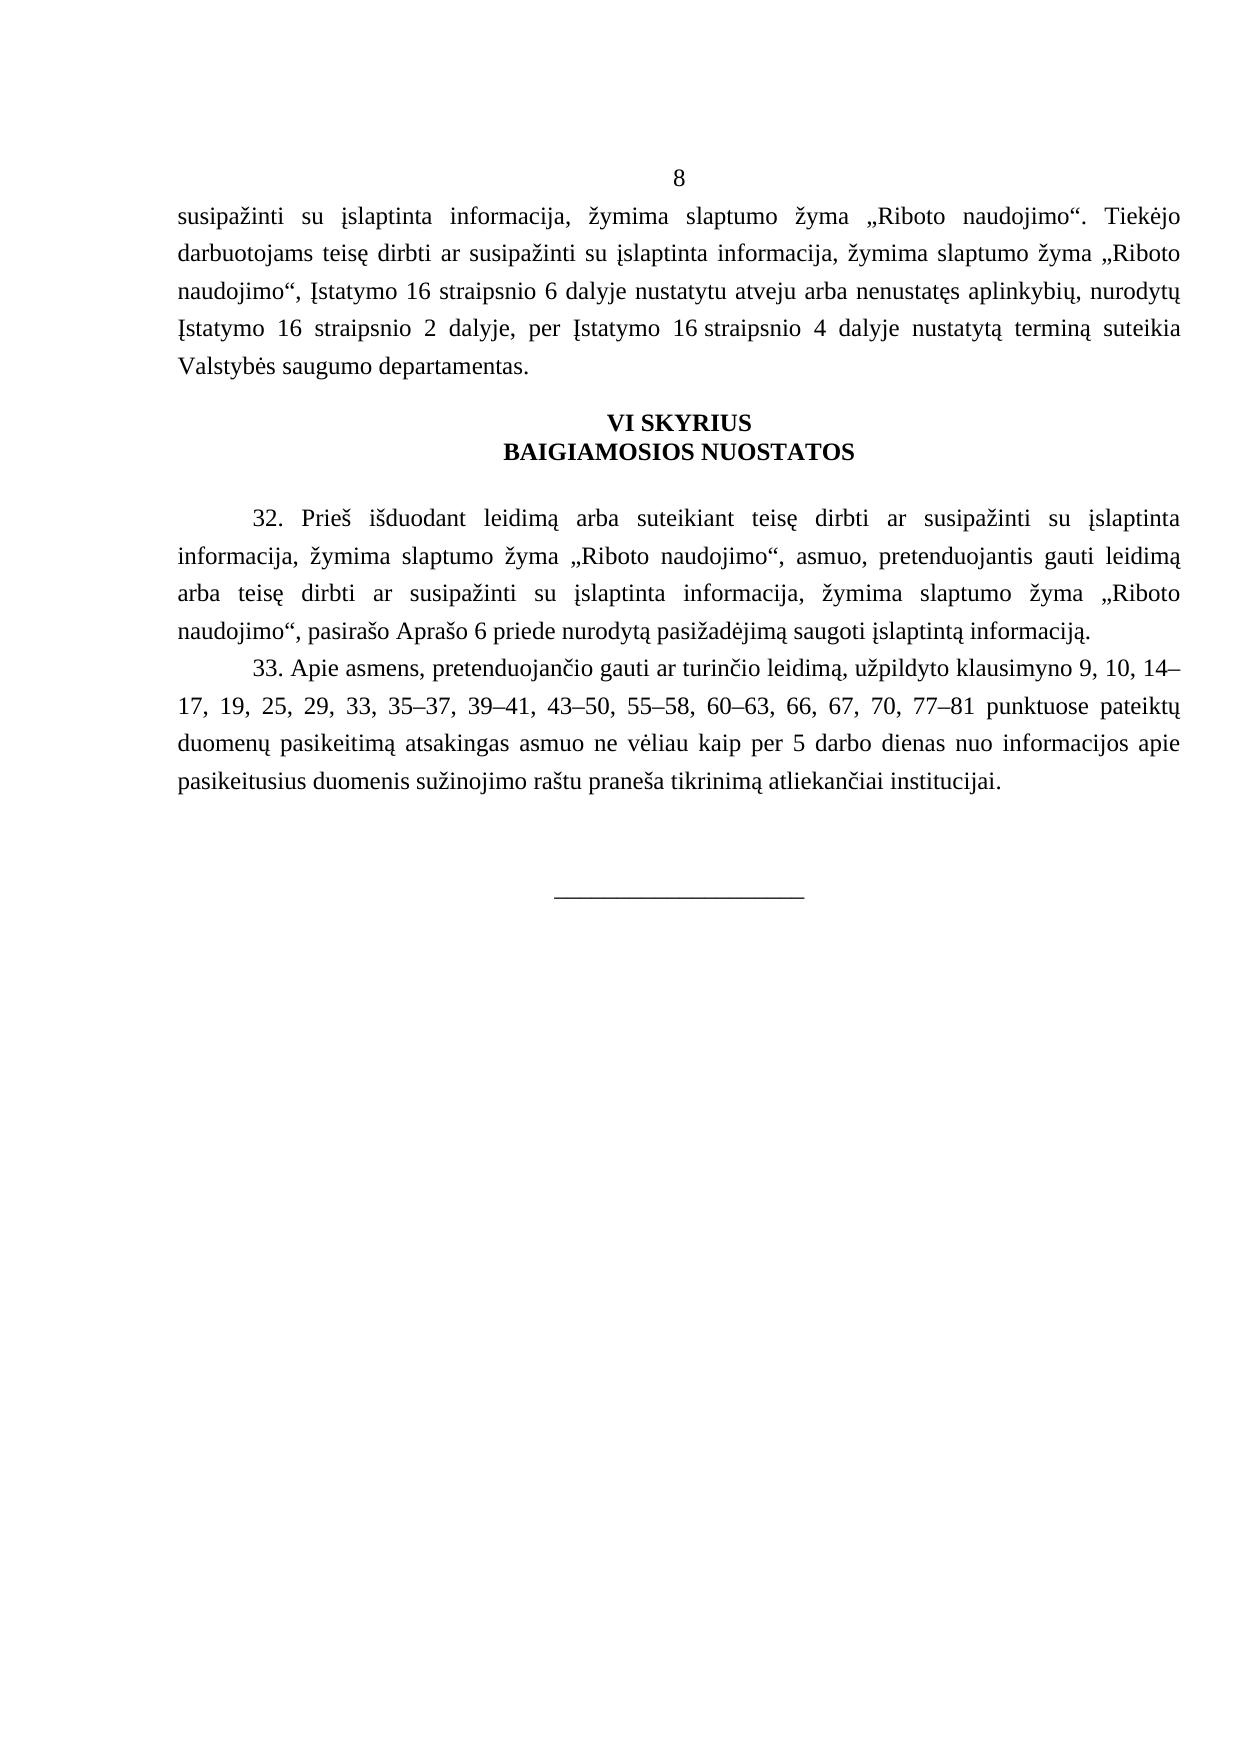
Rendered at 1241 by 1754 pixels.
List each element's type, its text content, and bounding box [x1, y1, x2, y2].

text –––––––––––––––––––– [177, 881, 1181, 909]
text VI SKYRIUS [177, 408, 1181, 437]
text 33. Apie asmens, pretenduojančio gauti ar turinčio leidimą, užpildyto klausimyno 9, 10, 14–17, 19, 25, 29, 33, 35–37, 39–41, 43–50, 55–58, 60–63, 66, 67, 70, 77–81 punktuose pateiktų duomenų pasikeitimą atsakingas asmuo ne vėliau kaip per 5 darbo dienas nuo informacijos apie pasikeitusius duomenis sužinojimo raštu praneša tikrinimą atliekančiai institucijai. [177, 644, 1181, 794]
text susipažinti su įslaptinta informacija, žymima slaptumo žyma „Riboto naudojimo“. Tiekėjo darbuotojams teisę dirbti ar susipažinti su įslaptinta informacija, žymima slaptumo žyma „Riboto naudojimo“, Įstatymo 16 straipsnio 6 dalyje nustatytu atveju arba nenustatęs aplinkybių, nurodytų Įstatymo 16 straipsnio 2 dalyje, per Įstatymo 16 straipsnio 4 dalyje nustatytą terminą suteikia Valstybės saugumo departamentas. [177, 192, 1181, 379]
text 32. Prieš išduodant leidimą arba suteikiant teisę dirbti ar susipažinti su įslaptinta informacija, žymima slaptumo žyma „Riboto naudojimo“, asmuo, pretenduojantis gauti leidimą arba teisę dirbti ar susipažinti su įslaptinta informacija, žymima slaptumo žyma „Riboto naudojimo“, pasirašo Aprašo 6 priede nurodytą pasižadėjimą saugoti įslaptintą informaciją. [177, 494, 1181, 644]
text BAIGIAMOSIOS NUOSTATOS [177, 437, 1181, 466]
